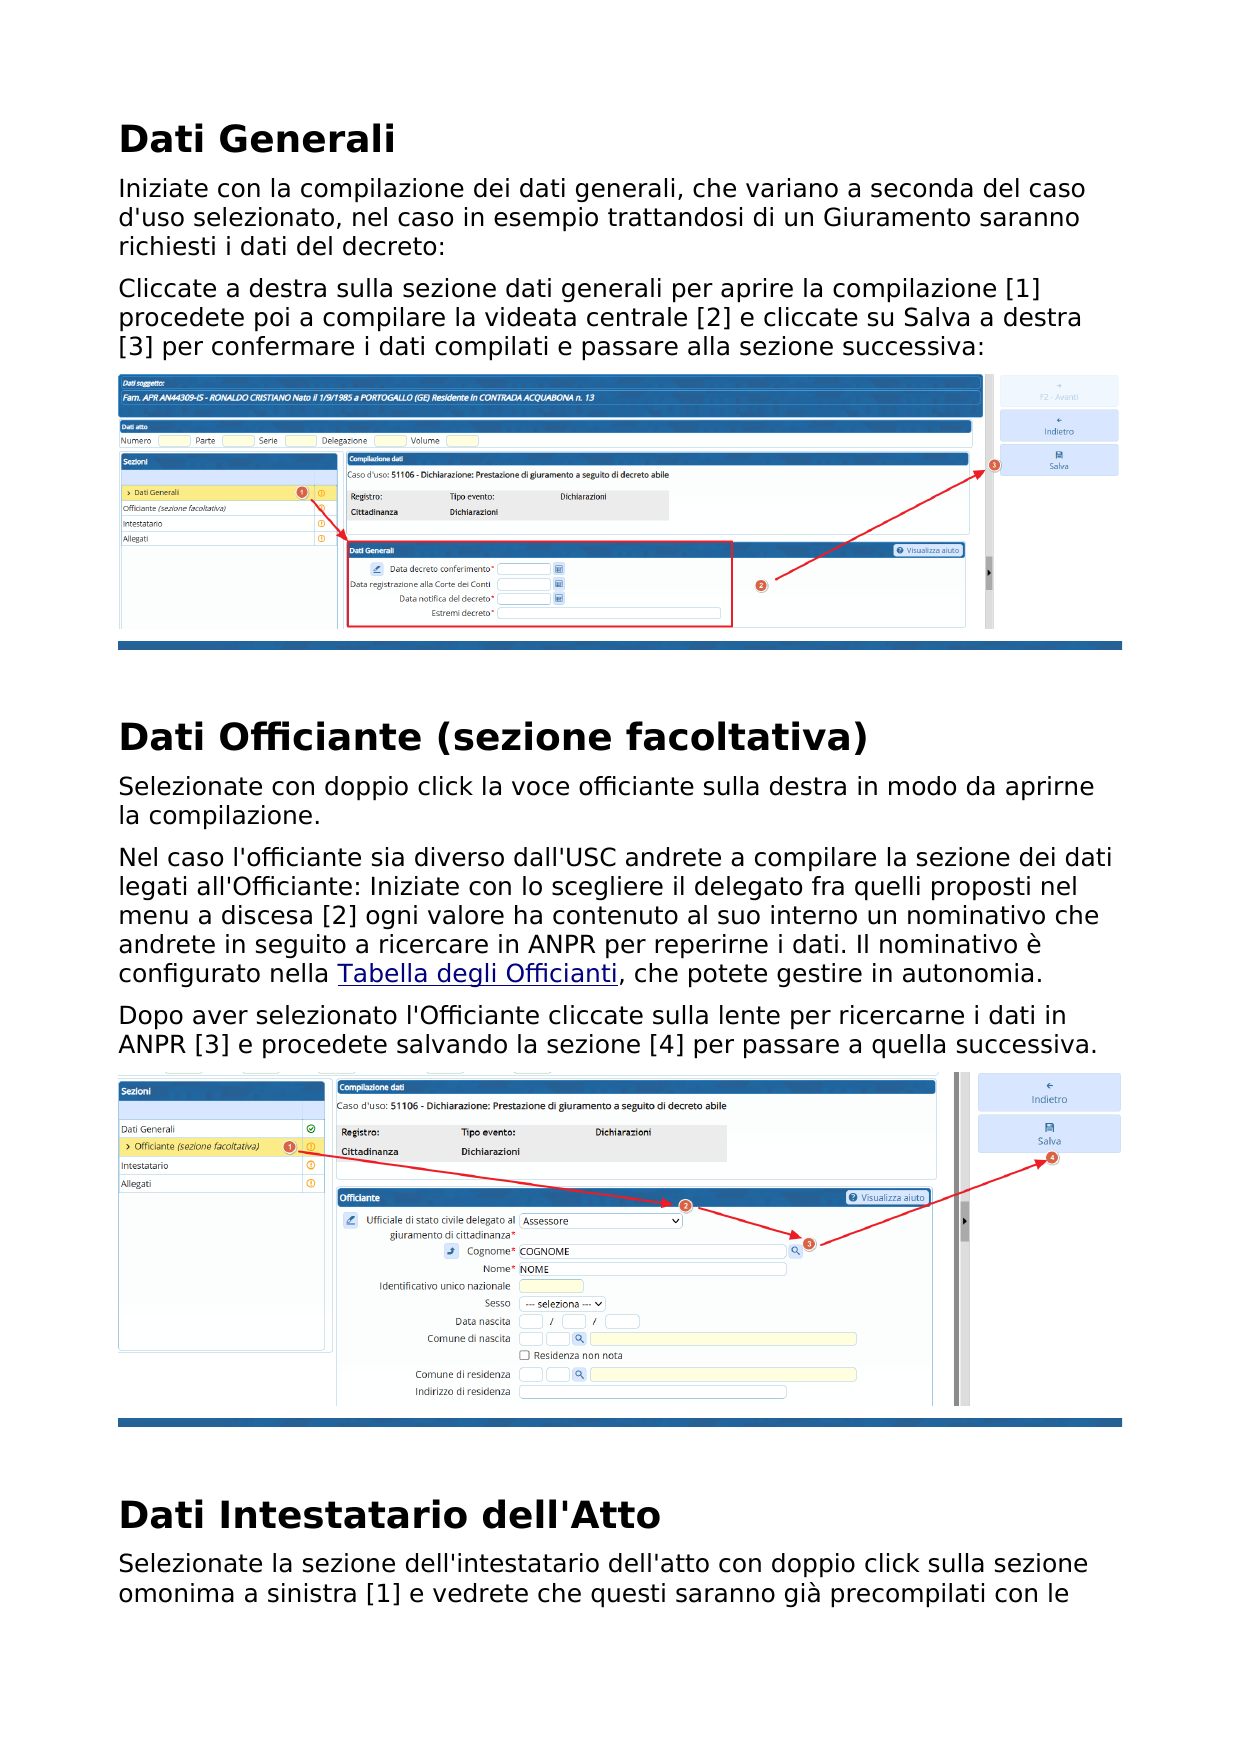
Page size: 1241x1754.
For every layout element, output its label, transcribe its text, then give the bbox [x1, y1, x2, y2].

text Dopo aver selezionato l'Officiante cliccate sulla lente per ricercarne i dati in ANPR [3] e procedete salvando la sezione [4] per passare a quella successiva. [118, 1001, 1122, 1060]
picture [118, 641, 1123, 650]
picture [118, 1418, 1123, 1427]
text Selezionate con doppio click la voce officiante sulla destra in modo da aprirne la compilazione. [118, 772, 1122, 831]
text Selezionate la sezione dell'intestatario dell'atto con doppio click sulla sezione omonima a sinistra [1] e vedrete che questi saranno già precompilati con le [118, 1550, 1122, 1608]
subtitle Dati Generali [118, 118, 1122, 162]
text Nel caso l'officiante sia diverso dall'USC andrete a compilare la sezione dei dati legati all'Officiante: Iniziate con lo scegliere il delegato fra quelli proposti nel menu a discesa [2] ogni valore ha contenuto al suo interno un nominativo che andrete in seguito a ricercare in ANPR per reperirne i dati. Il nominativo è configurato nella Tabella degli Officianti, che potete gestire in autonomia. [118, 843, 1122, 989]
subtitle Dati Officiante (sezione facoltativa) [118, 716, 1122, 760]
text Cliccate a destra sulla sezione dati generali per aprire la compilazione [1] procedete poi a compilare la videata centrale [2] e cliccate su Salva a destra [3] per confermare i dati compilati e passare alla sezione successiva: [118, 274, 1122, 362]
picture [118, 374, 1123, 629]
picture [118, 1072, 1123, 1406]
text Iniziate con la compilazione dei dati generali, che variano a seconda del caso d'uso selezionato, nel caso in esempio trattandosi di un Giuramento saranno richiesti i dati del decreto: [118, 174, 1122, 262]
subtitle Dati Intestatario dell'Atto [118, 1493, 1122, 1537]
